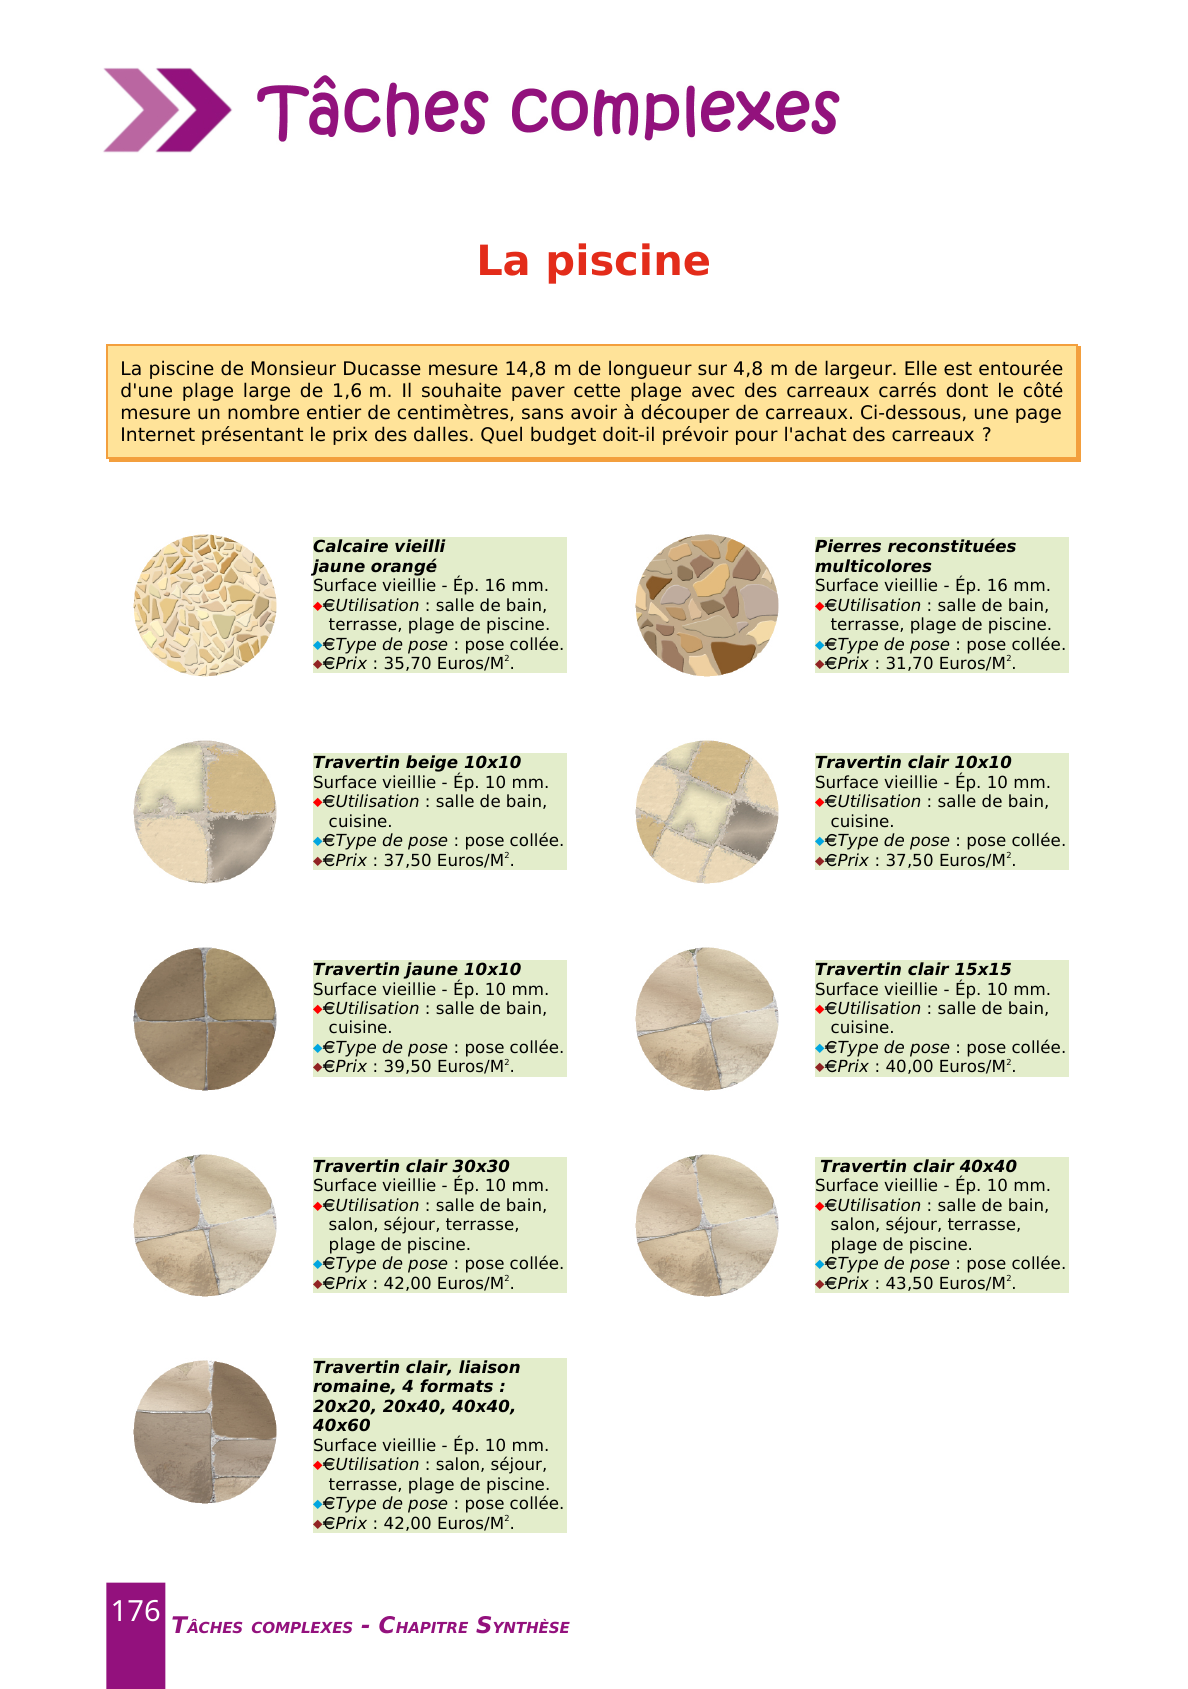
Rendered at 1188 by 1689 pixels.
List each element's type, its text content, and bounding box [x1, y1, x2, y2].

table_header [608, 502, 803, 708]
picture [631, 531, 780, 679]
table_header [579, 502, 608, 708]
table_cell Travertin clair 10x10 Surface vieillie - Ép. 10 mm.  Utilisation : salle de bain, cuisine.  Type de pose : pose collée.  Prix : 37,50 Euros/M2. [803, 709, 1081, 915]
picture [0, 0, 1187, 163]
table_cell [579, 1122, 608, 1328]
table_cell [608, 1122, 803, 1328]
table_header Calcaire vieilli jaune orangé Surface vieillie - Ép. 16 mm.  Utilisation : salle de bain, terrasse, plage de piscine.  Type de pose : pose collée.  Prix : 35,70 Euros/M2. [301, 502, 579, 708]
picture [129, 738, 278, 886]
text La piscine de Monsieur Ducasse mesure 14,8 m de longueur sur 4,8 m de largeur. Elle est entourée d'une plage large de 1,6 m. Il souhaite paver cette plage avec des carreaux carrés dont le côté mesure un nombre entier de centimètres, sans avoir à découper de carreaux. Ci-dessous, une page Internet présentant le prix des dalles. Quel budget doit-il prévoir pour l'achat des carreaux ? [108, 346, 1076, 457]
table_cell [106, 709, 301, 915]
table_cell [608, 915, 803, 1122]
text La piscine [106, 236, 1081, 285]
table_cell Travertin clair 15x15 Surface vieillie - Ép. 10 mm.  Utilisation : salle de bain, cuisine.  Type de pose : pose collée.  Prix : 40,00 Euros/M2. [803, 915, 1081, 1122]
table_cell [579, 1328, 608, 1562]
table_cell [106, 1122, 301, 1328]
table_header Pierres reconstituées multicolores Surface vieillie - Ép. 16 mm.  Utilisation : salle de bain, terrasse, plage de piscine.  Type de pose : pose collée.  Prix : 31,70 Euros/M2. [803, 502, 1081, 708]
picture [129, 1151, 278, 1299]
picture [129, 531, 278, 679]
table_cell [803, 1328, 1081, 1562]
table_cell [579, 709, 608, 915]
table_cell Travertin clair 30x30 Surface vieillie - Ép. 10 mm.  Utilisation : salle de bain, salon, séjour, terrasse, plage de piscine.  Type de pose : pose collée.  Prix : 42,00 Euros/M2. [301, 1122, 579, 1328]
table_cell [106, 915, 301, 1122]
table_cell [579, 915, 608, 1122]
table_header [106, 502, 301, 708]
table_cell Travertin beige 10x10 Surface vieillie - Ép. 10 mm.  Utilisation : salle de bain, cuisine.  Type de pose : pose collée.  Prix : 37,50 Euros/M2. [301, 709, 579, 915]
table_cell [608, 1328, 803, 1562]
picture [129, 1357, 278, 1506]
table_cell Travertin clair, liaison romaine, 4 formats : 20x20, 20x40, 40x40, 40x60 Surface vieillie - Ép. 10 mm.  Utilisation : salon, séjour, terrasse, plage de piscine.  Type de pose : pose collée.  Prix : 42,00 Euros/M2. [301, 1328, 579, 1562]
table_cell [608, 709, 803, 915]
table_cell Travertin jaune 10x10 Surface vieillie - Ép. 10 mm.  Utilisation : salle de bain, cuisine.  Type de pose : pose collée.  Prix : 39,50 Euros/M2. [301, 915, 579, 1122]
picture [631, 944, 780, 1093]
table_cell [106, 1328, 301, 1562]
picture [631, 1151, 780, 1299]
picture [129, 944, 278, 1093]
table_cell Travertin clair 40x40 Surface vieillie - Ép. 10 mm.  Utilisation : salle de bain, salon, séjour, terrasse, plage de piscine.  Type de pose : pose collée.  Prix : 43,50 Euros/M2. [803, 1122, 1081, 1328]
picture [631, 738, 780, 886]
